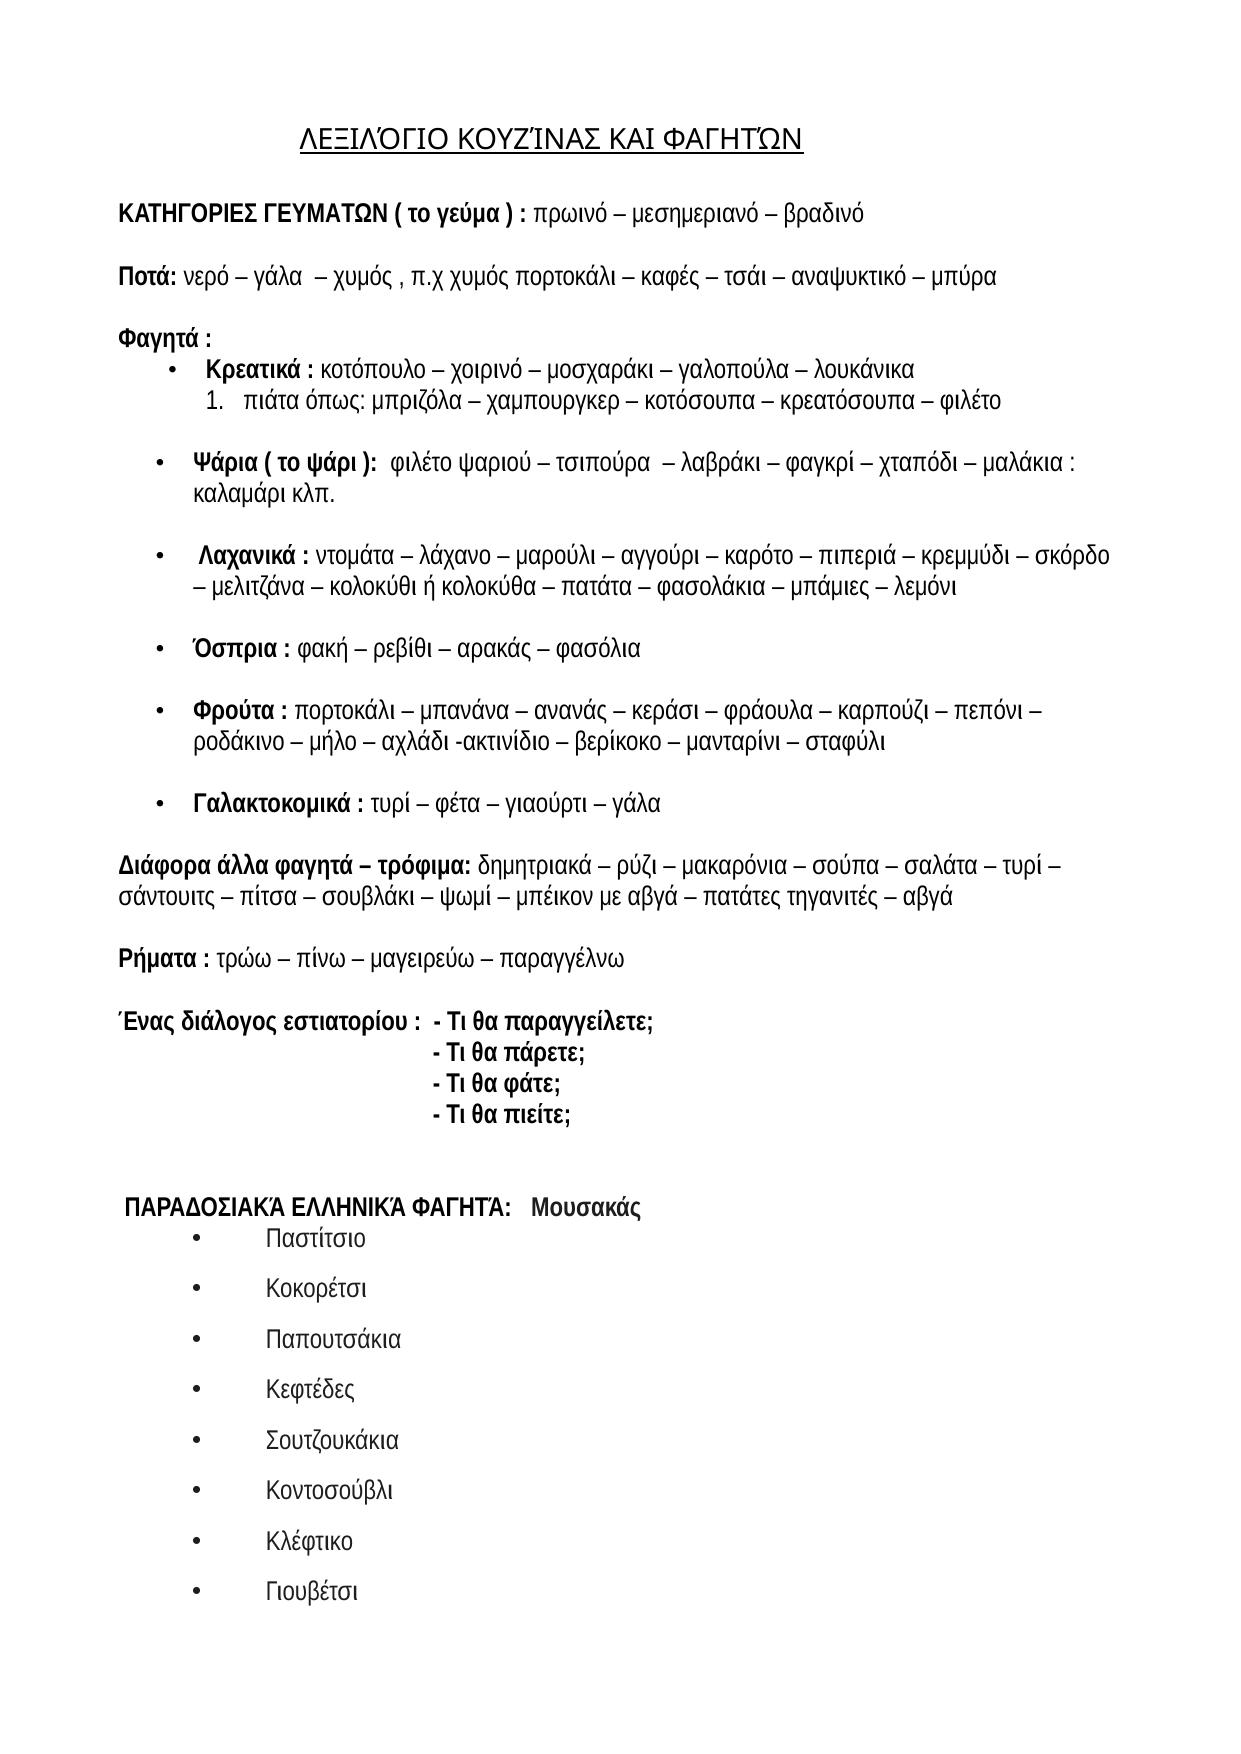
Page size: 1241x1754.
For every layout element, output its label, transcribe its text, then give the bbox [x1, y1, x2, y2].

text Διάφορα άλλα φαγητά – τρόφιμα: δημητριακά – ρύζι – μακαρόνια – σούπα – σαλάτα – τυρί – σάντουιτς – πίτσα – σουβλάκι – ψωμί – μπέικον με αβγά – πατάτες τηγανιτές – αβγά [118, 849, 1122, 911]
text Ένας διάλογος εστιατορίου : - Τι θα παραγγείλετε; [118, 1004, 1122, 1036]
list Κοντοσούβλι [192, 1474, 1122, 1506]
text Φαγητά : [118, 322, 1122, 353]
list Κρεατικά : κοτόπουλο – χοιρινό – μοσχαράκι – γαλοπούλα – λουκάνικα [168, 353, 1122, 384]
list Φρούτα : πορτοκάλι – μπανάνα – ανανάς – κεράσι – φράουλα – καρπούζι – πεπόνι – ροδάκινο – μήλο – αχλάδι -ακτινίδιο – βερίκοκο – μανταρίνι – σταφύλι [156, 694, 1122, 756]
text - Τι θα πιείτε; [118, 1098, 1122, 1129]
list Σουτζουκάκια [192, 1424, 1122, 1455]
text ΠΑΡΑΔΟΣΙΑΚΆ ΕΛΛΗΝΙΚΆ ΦΑΓΗΤΆ: Μουσακάς [118, 1191, 1122, 1222]
list Κοκορέτσι [192, 1272, 1122, 1304]
list Γιουβέτσι [192, 1576, 1122, 1607]
list Λαχανικά : ντομάτα – λάχανο – μαρούλι – αγγούρι – καρότο – πιπεριά – κρεμμύδι – σκόρδο – μελιτζάνα – κολοκύθι ή κολοκύθα – πατάτα – φασολάκια – μπάμιες – λεμόνι [156, 539, 1122, 601]
list Παπουτσάκια [192, 1323, 1122, 1354]
list πιάτα όπως: μπριζόλα – χαμπουργκερ – κοτόσουπα – κρεατόσουπα – φιλέτο [206, 384, 1122, 415]
text Ρήματα : τρώω – πίνω – μαγειρεύω – παραγγέλνω [118, 942, 1122, 973]
list Γαλακτοκομικά : τυρί – φέτα – γιαούρτι – γάλα [156, 787, 1122, 818]
list Ψάρια ( το ψάρι ): φιλέτο ψαριού – τσιπούρα – λαβράκι – φαγκρί – χταπόδι – μαλάκια : καλαμάρι κλπ. [156, 446, 1122, 508]
list Παστίτσιο [192, 1222, 1122, 1253]
text Ποτά: νερό – γάλα – χυμός , π.χ χυμός πορτοκάλι – καφές – τσάι – αναψυκτικό – μπύρα [118, 259, 1122, 291]
list Κλέφτικο [192, 1525, 1122, 1556]
text ΛΕΞΙΛΌΓΙΟ ΚΟΥΖΊΝΑΣ ΚΑΙ ΦΑΓΗΤΏΝ [118, 118, 1122, 158]
text - Τι θα πάρετε; [118, 1036, 1122, 1067]
list Κεφτέδες [192, 1373, 1122, 1405]
text - Τι θα φάτε; [118, 1067, 1122, 1098]
list Όσπρια : φακή – ρεβίθι – αρακάς – φασόλια [156, 632, 1122, 663]
text ΚΑΤΗΓΟΡIΕΣ ΓΕΥΜAΤΩΝ ( το γεύμα ) : πρωινό – μεσημεριανό – βραδινό [118, 197, 1122, 228]
